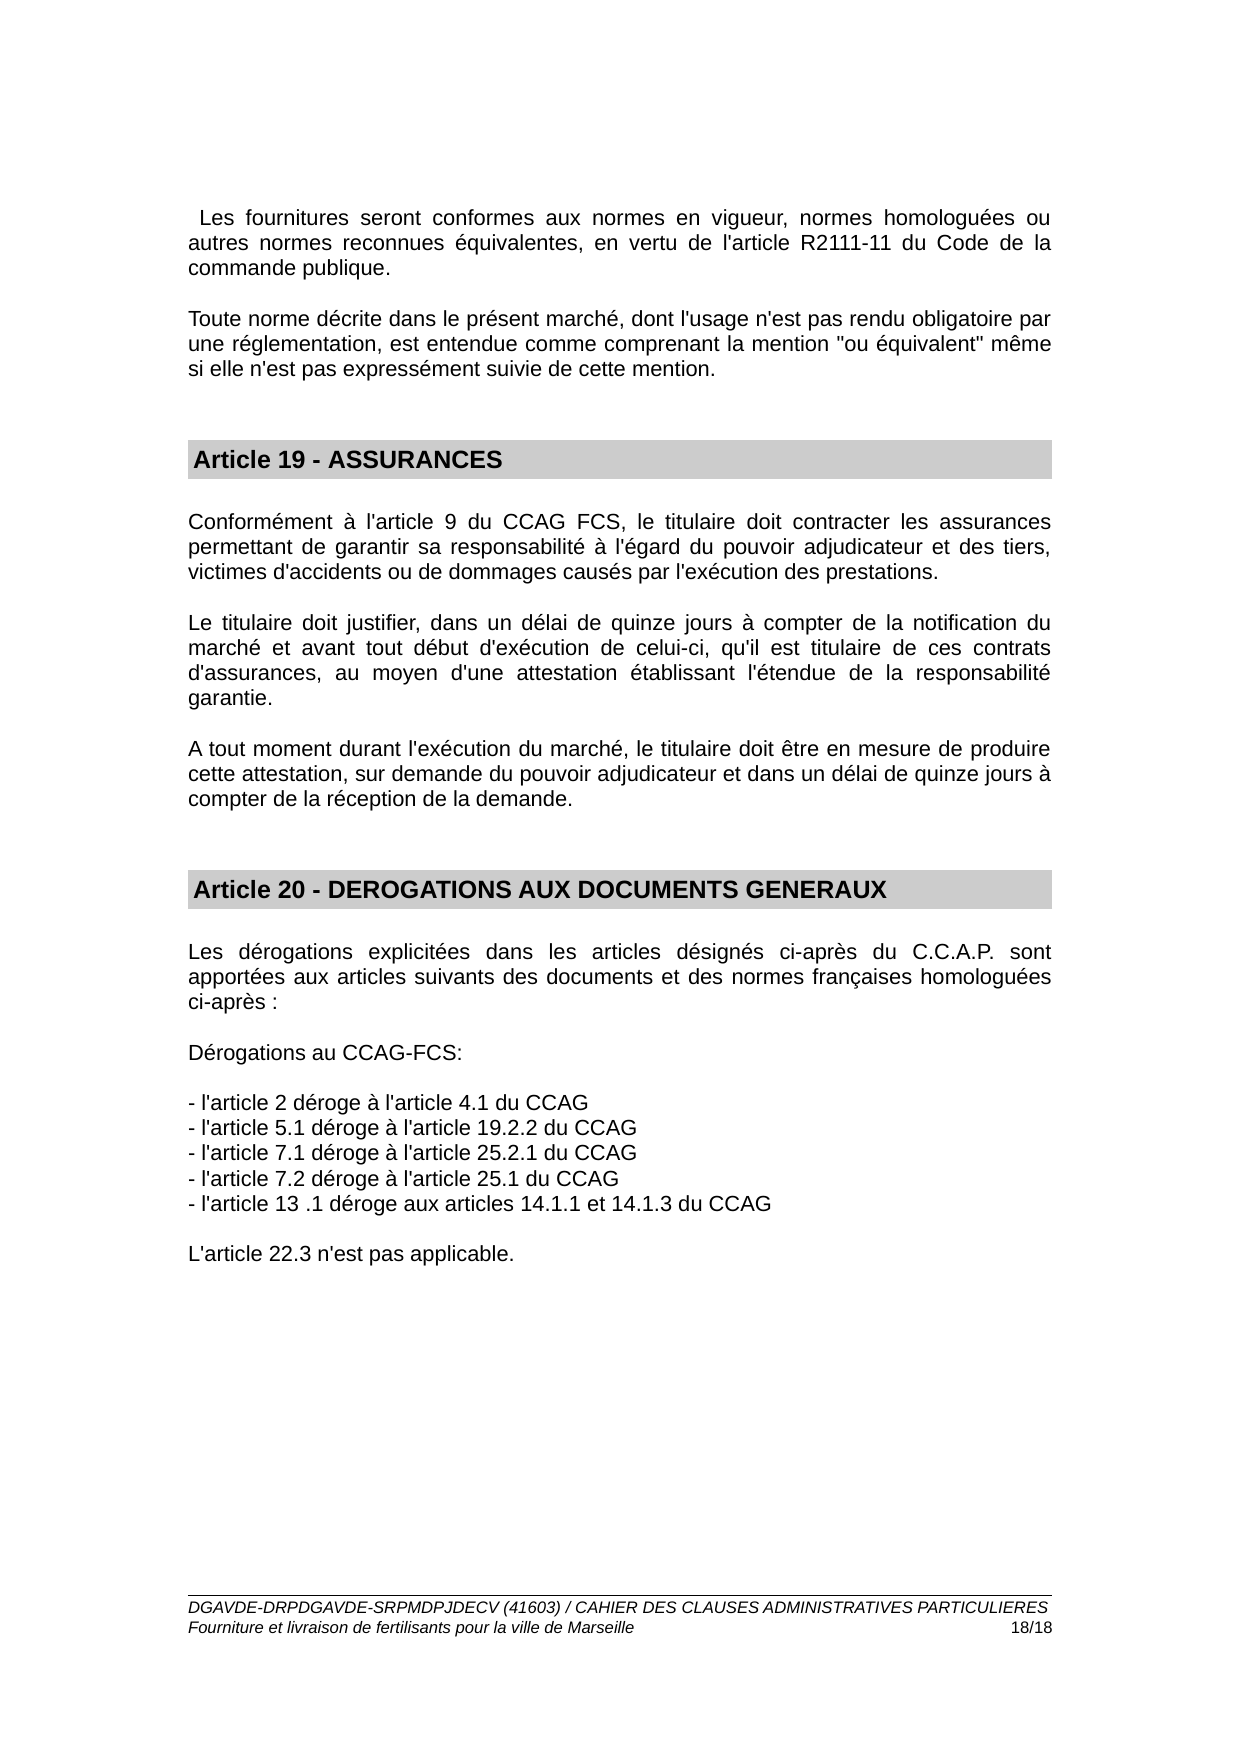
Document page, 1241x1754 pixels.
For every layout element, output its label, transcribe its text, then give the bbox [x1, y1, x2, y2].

text - l'article 2 déroge à l'article 4.1 du CCAG [188, 1090, 1052, 1115]
text - l'article 5.1 déroge à l'article 19.2.2 du CCAG [188, 1115, 1052, 1140]
subtitle ASSURANCES [190, 442, 1050, 477]
text Toute norme décrite dans le présent marché, dont l'usage n'est pas rendu obligatoire par une réglementation, est entendue comme comprenant la mention "ou équivalent" même si elle n'est pas expressément suivie de cette mention. [188, 305, 1052, 381]
text Le titulaire doit justifier, dans un délai de quinze jours à compter de la notification du marché et avant tout début d'exécution de celui-ci, qu'il est titulaire de ces contrats d'assurances, au moyen d'une attestation établissant l'étendue de la responsabilité garantie. [188, 609, 1052, 710]
text Les fournitures seront conformes aux normes en vigueur, normes homologuées ou autres normes reconnues équivalentes, en vertu de l'article R2111-11 du Code de la commande publique. [188, 204, 1052, 280]
text - l'article 13 .1 déroge aux articles 14.1.1 et 14.1.3 du CCAG [188, 1191, 1052, 1216]
text Dérogations au CCAG-FCS: [188, 1039, 1052, 1064]
text - l'article 7.2 déroge à l'article 25.1 du CCAG [188, 1165, 1052, 1191]
subtitle DEROGATIONS AUX DOCUMENTS GENERAUX [190, 872, 1050, 907]
text L'article 22.3 n'est pas applicable. [188, 1241, 1052, 1266]
text A tout moment durant l'exécution du marché, le titulaire doit être en mesure de produire cette attestation, sur demande du pouvoir adjudicateur et dans un délai de quinze jours à compter de la réception de la demande. [188, 735, 1052, 811]
text - l'article 7.1 déroge à l'article 25.2.1 du CCAG [188, 1140, 1052, 1165]
text Conformément à l'article 9 du CCAG FCS, le titulaire doit contracter les assurances permettant de garantir sa responsabilité à l'égard du pouvoir adjudicateur et des tiers, victimes d'accidents ou de dommages causés par l'exécution des prestations. [188, 508, 1052, 584]
text Les dérogations explicitées dans les articles désignés ci-après du C.C.A.P. sont apportées aux articles suivants des documents et des normes françaises homologuées ci-après : [188, 938, 1052, 1014]
